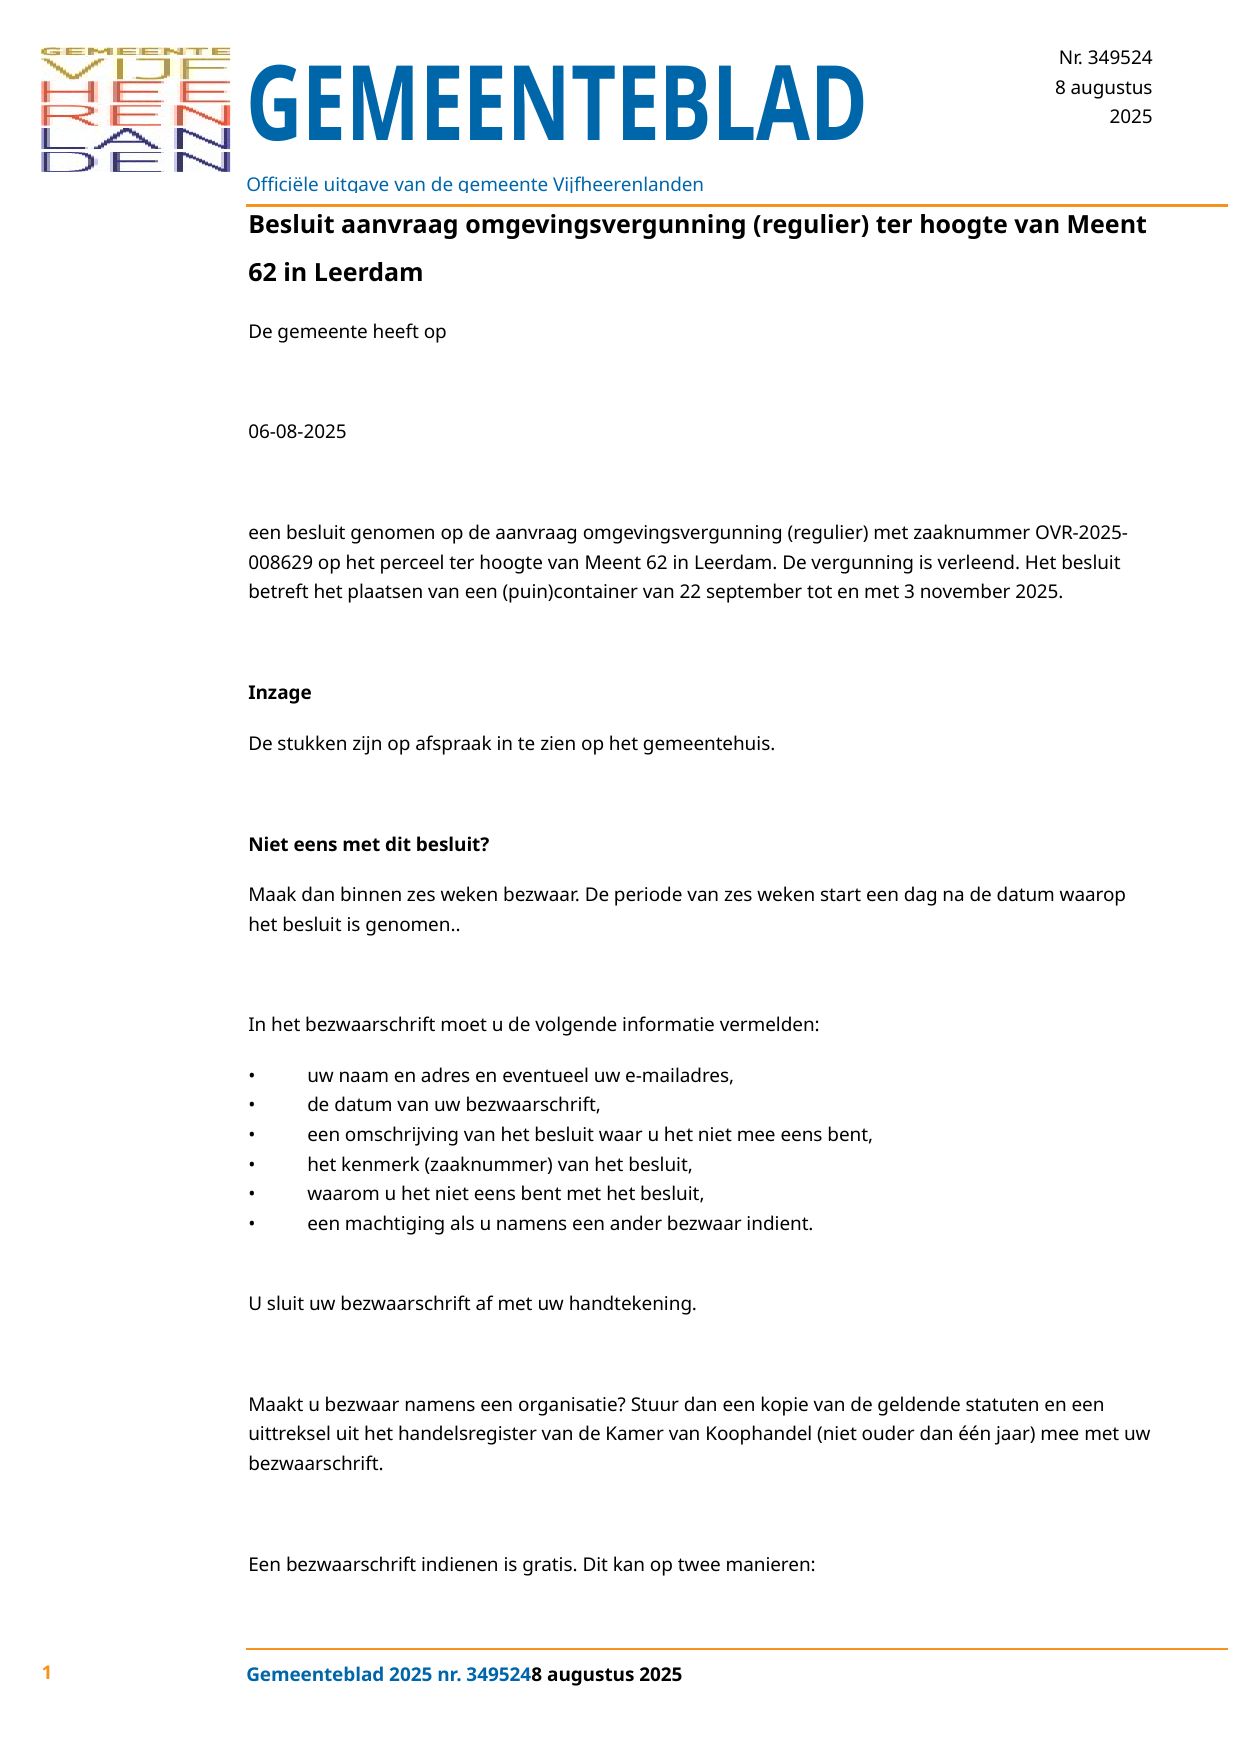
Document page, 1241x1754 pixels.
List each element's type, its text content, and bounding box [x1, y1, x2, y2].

text In het bezwaarschrift moet u de volgende informatie vermelden: [248, 1012, 1152, 1037]
picture [41, 47, 231, 172]
list een machtiging als u namens een ander bezwaar indient. [248, 1210, 1152, 1236]
list de datum van uw bezwaarschrift, [248, 1092, 1152, 1117]
text De stukken zijn op afspraak in te zien op het gemeentehuis. [248, 730, 1152, 756]
text Een bezwaarschrift indienen is gratis. Dit kan op twee manieren: [248, 1551, 1152, 1577]
text De gemeente heeft op [248, 318, 1152, 344]
text Niet eens met dit besluit? [248, 831, 1152, 857]
text Besluit aanvraag omgevingsvergunning (regulier) ter hoogte van Meent 62 in Leerdam [248, 207, 1152, 288]
list het kenmerk (zaaknummer) van het besluit, [248, 1151, 1152, 1177]
text U sluit uw bezwaarschrift af met uw handtekening. [248, 1290, 1152, 1316]
text Maakt u bezwaar namens een organisatie? Stuur dan een kopie van de geldende statuten en een uittreksel uit het handelsregister van de Kamer van Koophandel (niet ouder dan één jaar) mee met uw bezwaarschrift. [248, 1391, 1152, 1476]
text 06-08-2025 [248, 419, 1152, 444]
list een omschrijving van het besluit waar u het niet mee eens bent, [248, 1121, 1152, 1147]
text Maak dan binnen zes weken bezwaar. De periode van zes weken start een dag na de datum waarop het besluit is genomen.. [248, 881, 1152, 937]
list waarom u het niet eens bent met het besluit, [248, 1180, 1152, 1206]
text een besluit genomen op de aanvraag omgevingsvergunning (regulier) met zaaknummer OVR-2025-008629 op het perceel ter hoogte van Meent 62 in Leerdam. De vergunning is verleend. Het besluit betreft het plaatsen van een (puin)container van 22 september tot en met 3 november 2025. [248, 519, 1152, 604]
text Inzage [248, 679, 1152, 705]
list uw naam en adres en eventueel uw e-mailadres, [248, 1062, 1152, 1088]
